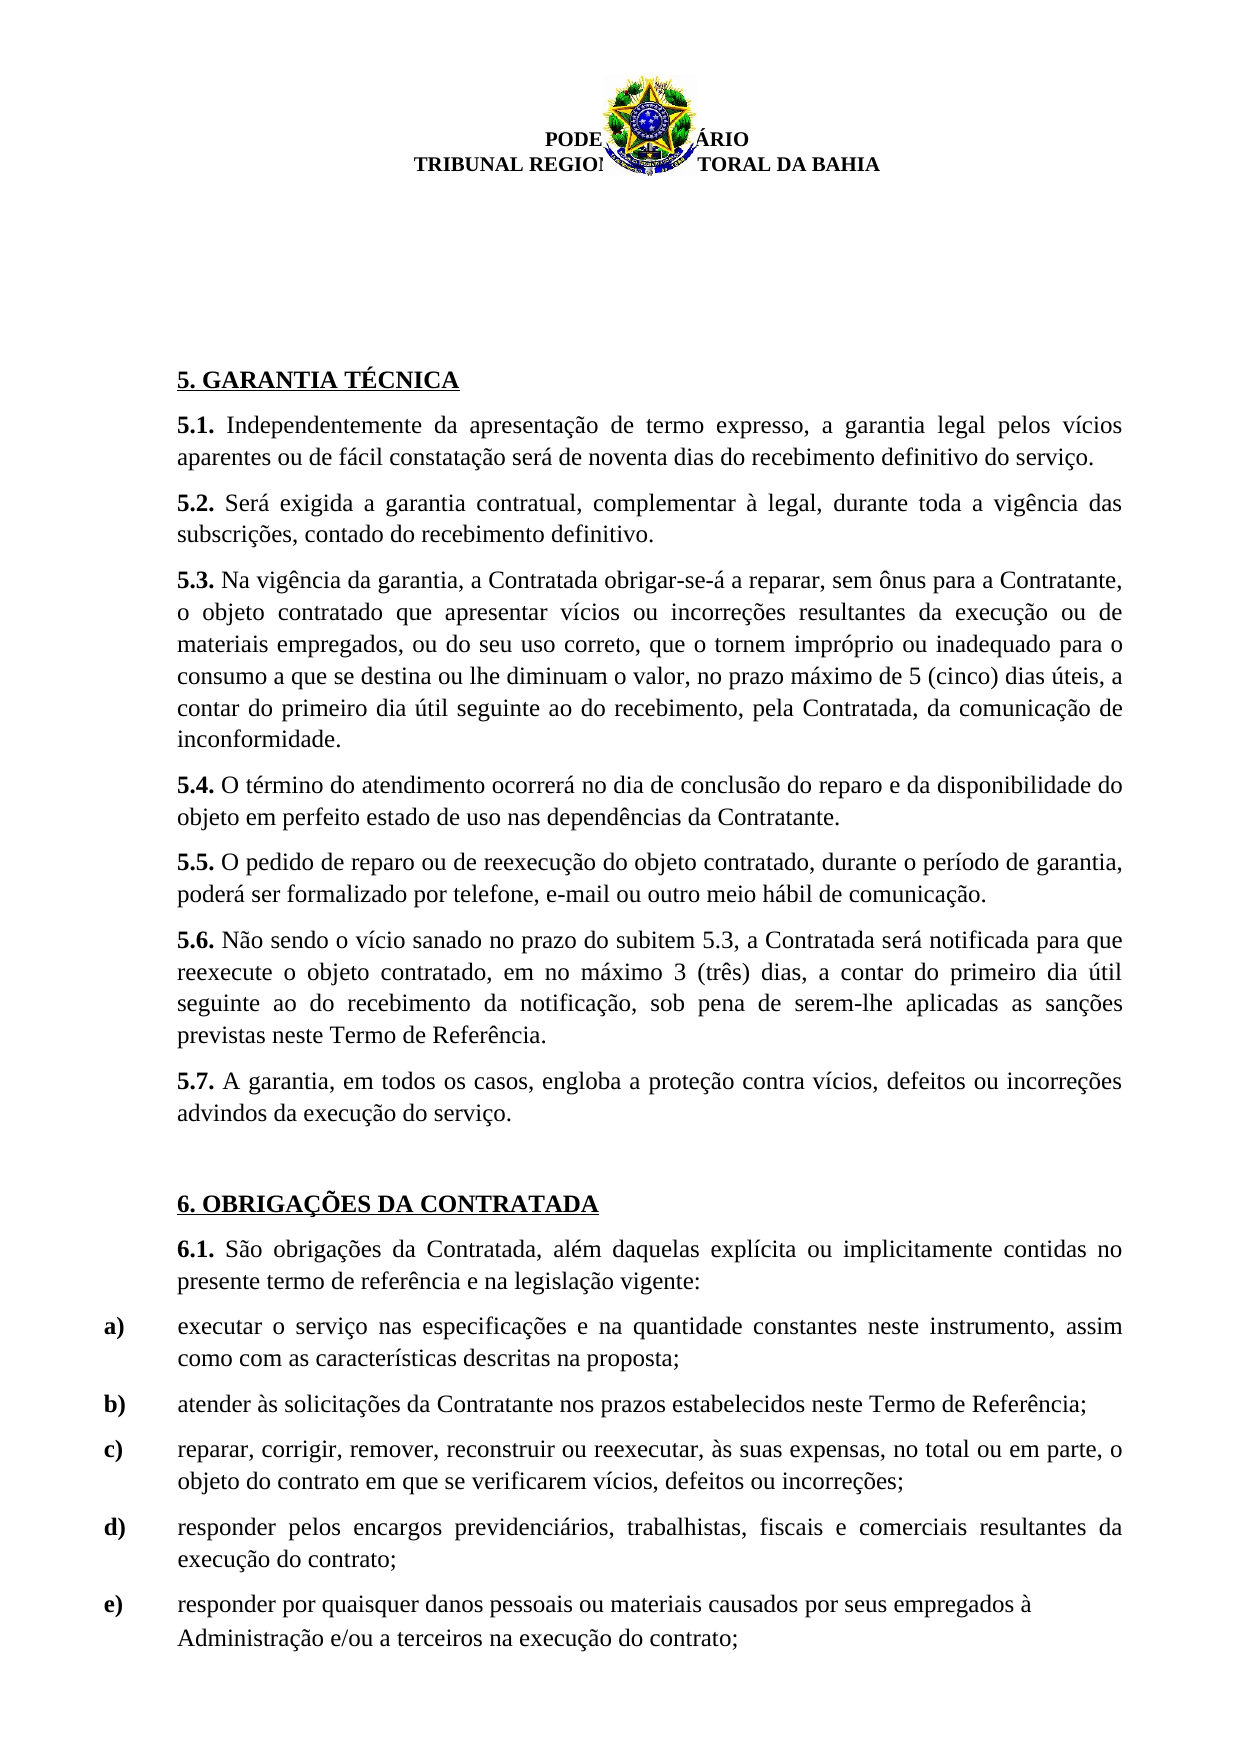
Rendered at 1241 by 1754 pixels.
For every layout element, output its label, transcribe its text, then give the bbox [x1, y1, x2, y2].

text 5.1. Independentemente da apresentação de termo expresso, a garantia legal pelos vícios aparentes ou de fácil constatação será de noventa dias do recebimento definitivo do serviço. [177, 410, 1124, 471]
subtitle 5. GARANTIA TÉCNICA [177, 365, 1125, 394]
list responder por quaisquer danos pessoais ou materiais causados por seus empregados à [103, 1589, 1124, 1618]
text 5.4. O término do atendimento ocorrerá no dia de conclusão do reparo e da disponibilidade do objeto em perfeito estado de uso nas dependências da Contratante. [177, 770, 1124, 831]
text 5.6. Não sendo o vício sanado no prazo do subitem 5.3, a Contratada será notificada para que reexecute o objeto contratado, em no máximo 3 (três) dias, a contar do primeiro dia útil seguinte ao do recebimento da notificação, sob pena de serem-lhe aplicadas as sanções previstas neste Termo de Referência. [177, 925, 1124, 1049]
text 5.2. Será exigida a garantia contratual, complementar à legal, durante toda a vigência das subscrições, contado do recebimento definitivo. [177, 488, 1124, 548]
text Administração e/ou a terceiros na execução do contrato; [177, 1623, 1124, 1652]
list executar o serviço nas especificações e na quantidade constantes neste instrumento, assim como com as características descritas na proposta; [103, 1311, 1124, 1372]
list reparar, corrigir, remover, reconstruir ou reexecutar, às suas expensas, no total ou em parte, o objeto do contrato em que se verificarem vícios, defeitos ou incorreções; [103, 1434, 1124, 1495]
subtitle 6. OBRIGAÇÕES DA CONTRATADA [177, 1189, 1125, 1217]
text 5.7. A garantia, em todos os casos, engloba a proteção contra vícios, defeitos ou incorreções advindos da execução do serviço. [177, 1066, 1124, 1127]
text 6.1. São obrigações da Contratada, além daquelas explícita ou implicitamente contidas no presente termo de referência e na legislação vigente: [177, 1234, 1124, 1295]
list atender às solicitações da Contratante nos prazos estabelecidos neste Termo de Referência; [103, 1389, 1124, 1418]
text 5.5. O pedido de reparo ou de reexecução do objeto contratado, durante o período de garantia, poderá ser formalizado por telefone, e-mail ou outro meio hábil de comunicação. [177, 847, 1124, 908]
text 5.3. Na vigência da garantia, a Contratada obrigar-se-á a reparar, sem ônus para a Contratante, o objeto contratado que apresentar vícios ou incorreções resultantes da execução ou de materiais empregados, ou do seu uso correto, que o tornem impróprio ou inadequado para o consumo a que se destina ou lhe diminuam o valor, no prazo máximo de 5 (cinco) dias úteis, a contar do primeiro dia útil seguinte ao do recebimento, pela Contratada, da comunicação de inconformidade. [177, 565, 1124, 753]
list responder pelos encargos previdenciários, trabalhistas, fiscais e comerciais resultantes da execução do contrato; [103, 1512, 1124, 1572]
